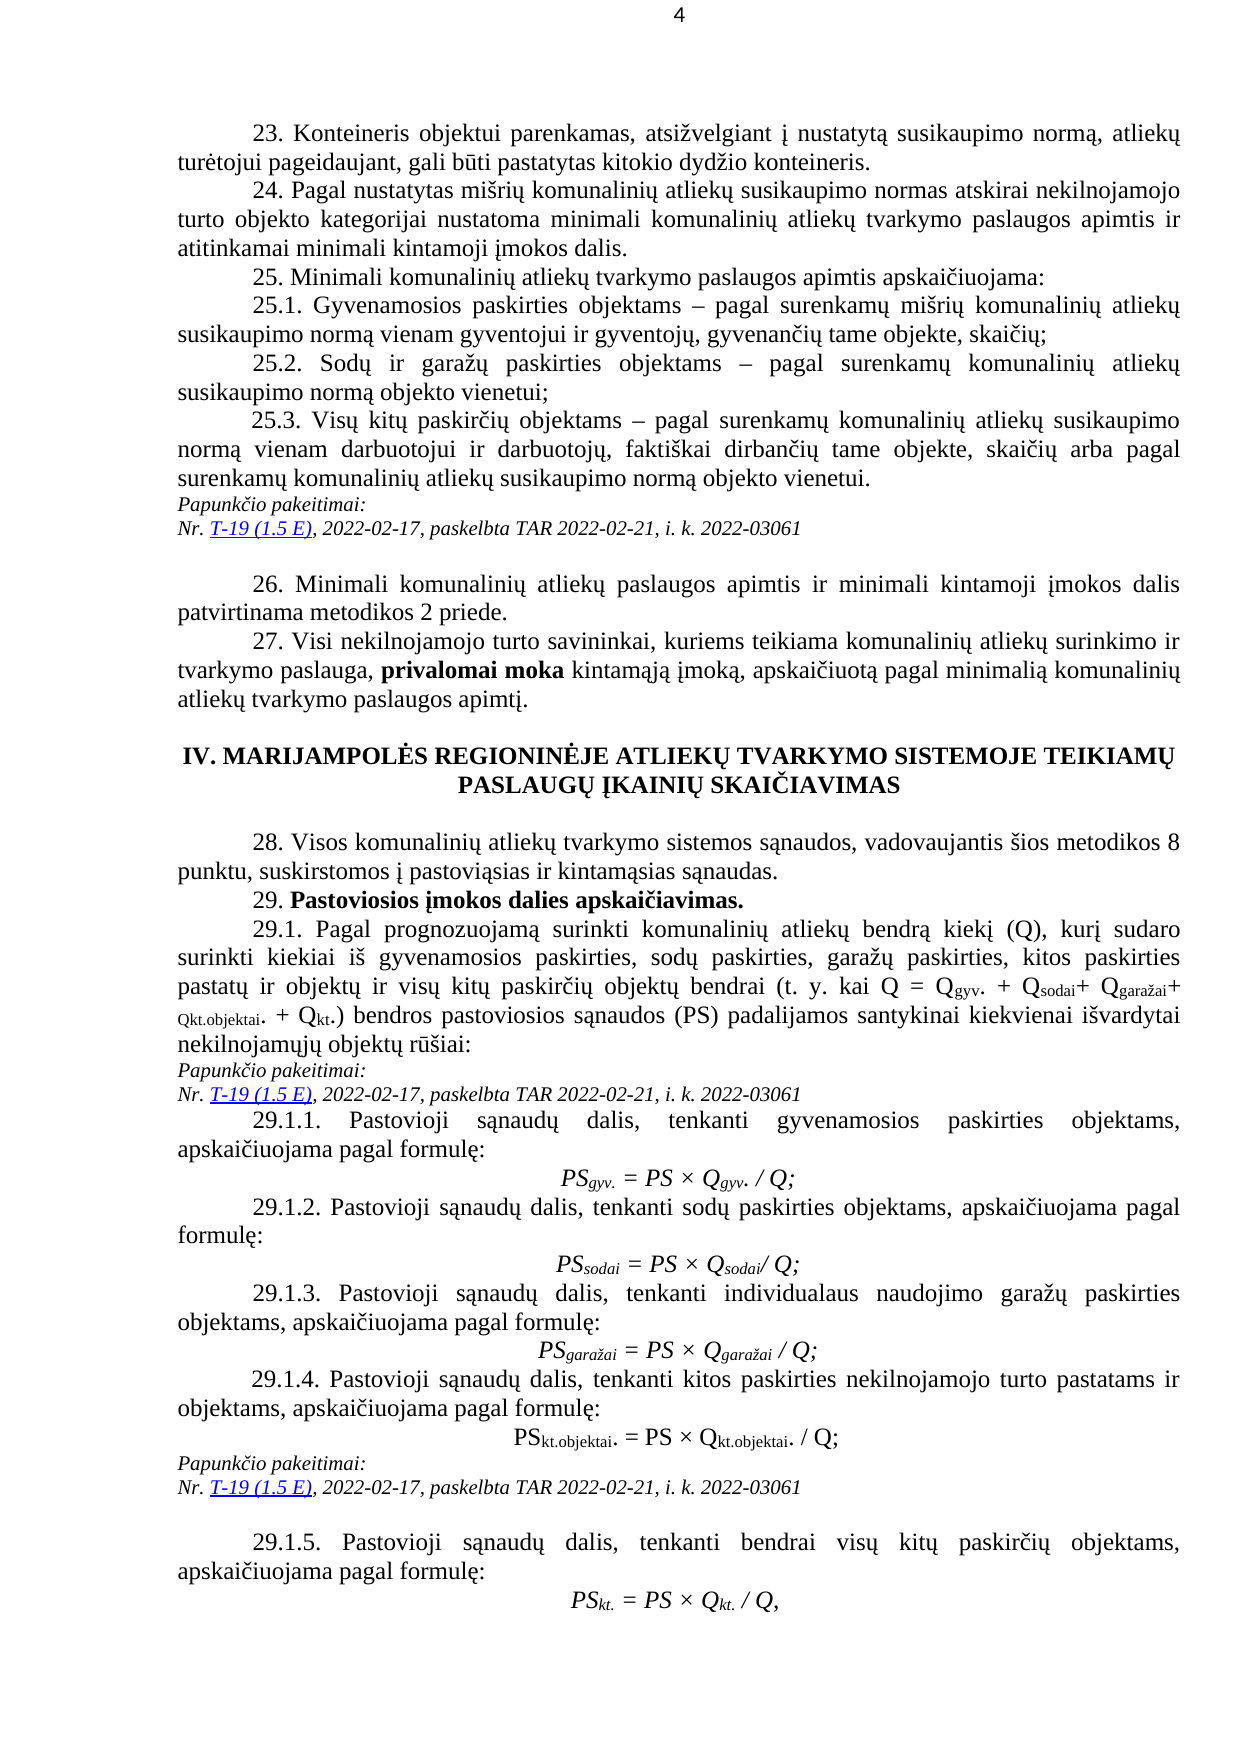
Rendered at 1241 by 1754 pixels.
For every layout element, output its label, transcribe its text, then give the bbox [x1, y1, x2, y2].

text Papunkčio pakeitimai: [177, 492, 1181, 516]
text PSkt. = PS × Qkt. / Q, [177, 1585, 1181, 1614]
text 26. Minimali komunalinių atliekų paslaugos apimtis ir minimali kintamoji įmokos dalis patvirtinama metodikos 2 priede. [177, 569, 1181, 626]
text 25.3. Visų kitų paskirčių objektams – pagal surenkamų komunalinių atliekų susikaupimo normą vienam darbuotojui ir darbuotojų, faktiškai dirbančių tame objekte, skaičių arba pagal surenkamų komunalinių atliekų susikaupimo normą objekto vienetui. [177, 406, 1181, 492]
text Papunkčio pakeitimai: [177, 1451, 1181, 1475]
text PSsodai = PS × Qsodai/ Q; [177, 1249, 1181, 1278]
text Nr. T-19 (1.5 E), 2022-02-17, paskelbta TAR 2022-02-21, i. k. 2022-03061 [177, 1082, 1181, 1106]
text PSgaražai = PS × Qgaražai / Q; [177, 1336, 1181, 1364]
text 29.1.2. Pastovioji sąnaudų dalis, tenkanti sodų paskirties objektams, apskaičiuojama pagal formulę: [177, 1192, 1181, 1249]
text 25.1. Gyvenamosios paskirties objektams – pagal surenkamų mišrių komunalinių atliekų susikaupimo normą vienam gyventojui ir gyventojų, gyvenančių tame objekte, skaičių; [177, 291, 1181, 348]
text Papunkčio pakeitimai: [177, 1057, 1181, 1082]
text Nr. T-19 (1.5 E), 2022-02-17, paskelbta TAR 2022-02-21, i. k. 2022-03061 [177, 1475, 1181, 1499]
text IV. MARIJAMPOLĖS REGIONINĖJE ATLIEKŲ TVARKYMO SISTEMOJE TEIKIAMŲ PASLAUGŲ ĮKAINIŲ SKAIČIAVIMAS [177, 741, 1181, 799]
text 25.2. Sodų ir garažų paskirties objektams – pagal surenkamų komunalinių atliekų susikaupimo normą objekto vienetui; [177, 348, 1181, 406]
text 29.1. Pagal prognozuojamą surinkti komunalinių atliekų bendrą kiekį (Q), kurį sudaro surinkti kiekiai iš gyvenamosios paskirties, sodų paskirties, garažų paskirties, kitos paskirties pastatų ir objektų ir visų kitų paskirčių objektų bendrai (t. y. kai Q = Qgyv. + Qsodai+ Qgaražai+ Qkt.objektai. + Qkt.) bendros pastoviosios sąnaudos (PS) padalijamos santykinai kiekvienai išvardytai nekilnojamųjų objektų rūšiai: [177, 914, 1181, 1057]
text 29.1.1. Pastovioji sąnaudų dalis, tenkanti gyvenamosios paskirties objektams, apskaičiuojama pagal formulę: [177, 1106, 1181, 1163]
text 25. Minimali komunalinių atliekų tvarkymo paslaugos apimtis apskaičiuojama: [177, 262, 1181, 291]
text 28. Visos komunalinių atliekų tvarkymo sistemos sąnaudos, vadovaujantis šios metodikos 8 punktu, suskirstomos į pastoviąsias ir kintamąsias sąnaudas. [177, 827, 1181, 885]
text 29.1.4. Pastovioji sąnaudų dalis, tenkanti kitos paskirties nekilnojamojo turto pastatams ir objektams, apskaičiuojama pagal formulę: [177, 1364, 1181, 1422]
text 29.1.5. Pastovioji sąnaudų dalis, tenkanti bendrai visų kitų paskirčių objektams, apskaičiuojama pagal formulę: [177, 1527, 1181, 1585]
text 29.1.3. Pastovioji sąnaudų dalis, tenkanti individualaus naudojimo garažų paskirties objektams, apskaičiuojama pagal formulę: [177, 1278, 1181, 1336]
text 27. Visi nekilnojamojo turto savininkai, kuriems teikiama komunalinių atliekų surinkimo ir tvarkymo paslauga, privalomai moka kintamąją įmoką, apskaičiuotą pagal minimalią komunalinių atliekų tvarkymo paslaugos apimtį. [177, 626, 1181, 712]
text 29. Pastoviosios įmokos dalies apskaičiavimas. [177, 885, 1181, 914]
text 24. Pagal nustatytas mišrių komunalinių atliekų susikaupimo normas atskirai nekilnojamojo turto objekto kategorijai nustatoma minimali komunalinių atliekų tvarkymo paslaugos apimtis ir atitinkamai minimali kintamoji įmokos dalis. [177, 176, 1181, 262]
text PSgyv. = PS × Qgyv. / Q; [177, 1163, 1181, 1192]
text Nr. T-19 (1.5 E), 2022-02-17, paskelbta TAR 2022-02-21, i. k. 2022-03061 [177, 516, 1181, 540]
text 23. Konteineris objektui parenkamas, atsižvelgiant į nustatytą susikaupimo normą, atliekų turėtojui pageidaujant, gali būti pastatytas kitokio dydžio konteineris. [177, 118, 1181, 176]
text PSkt.objektai. = PS × Qkt.objektai. / Q; [177, 1422, 1181, 1451]
